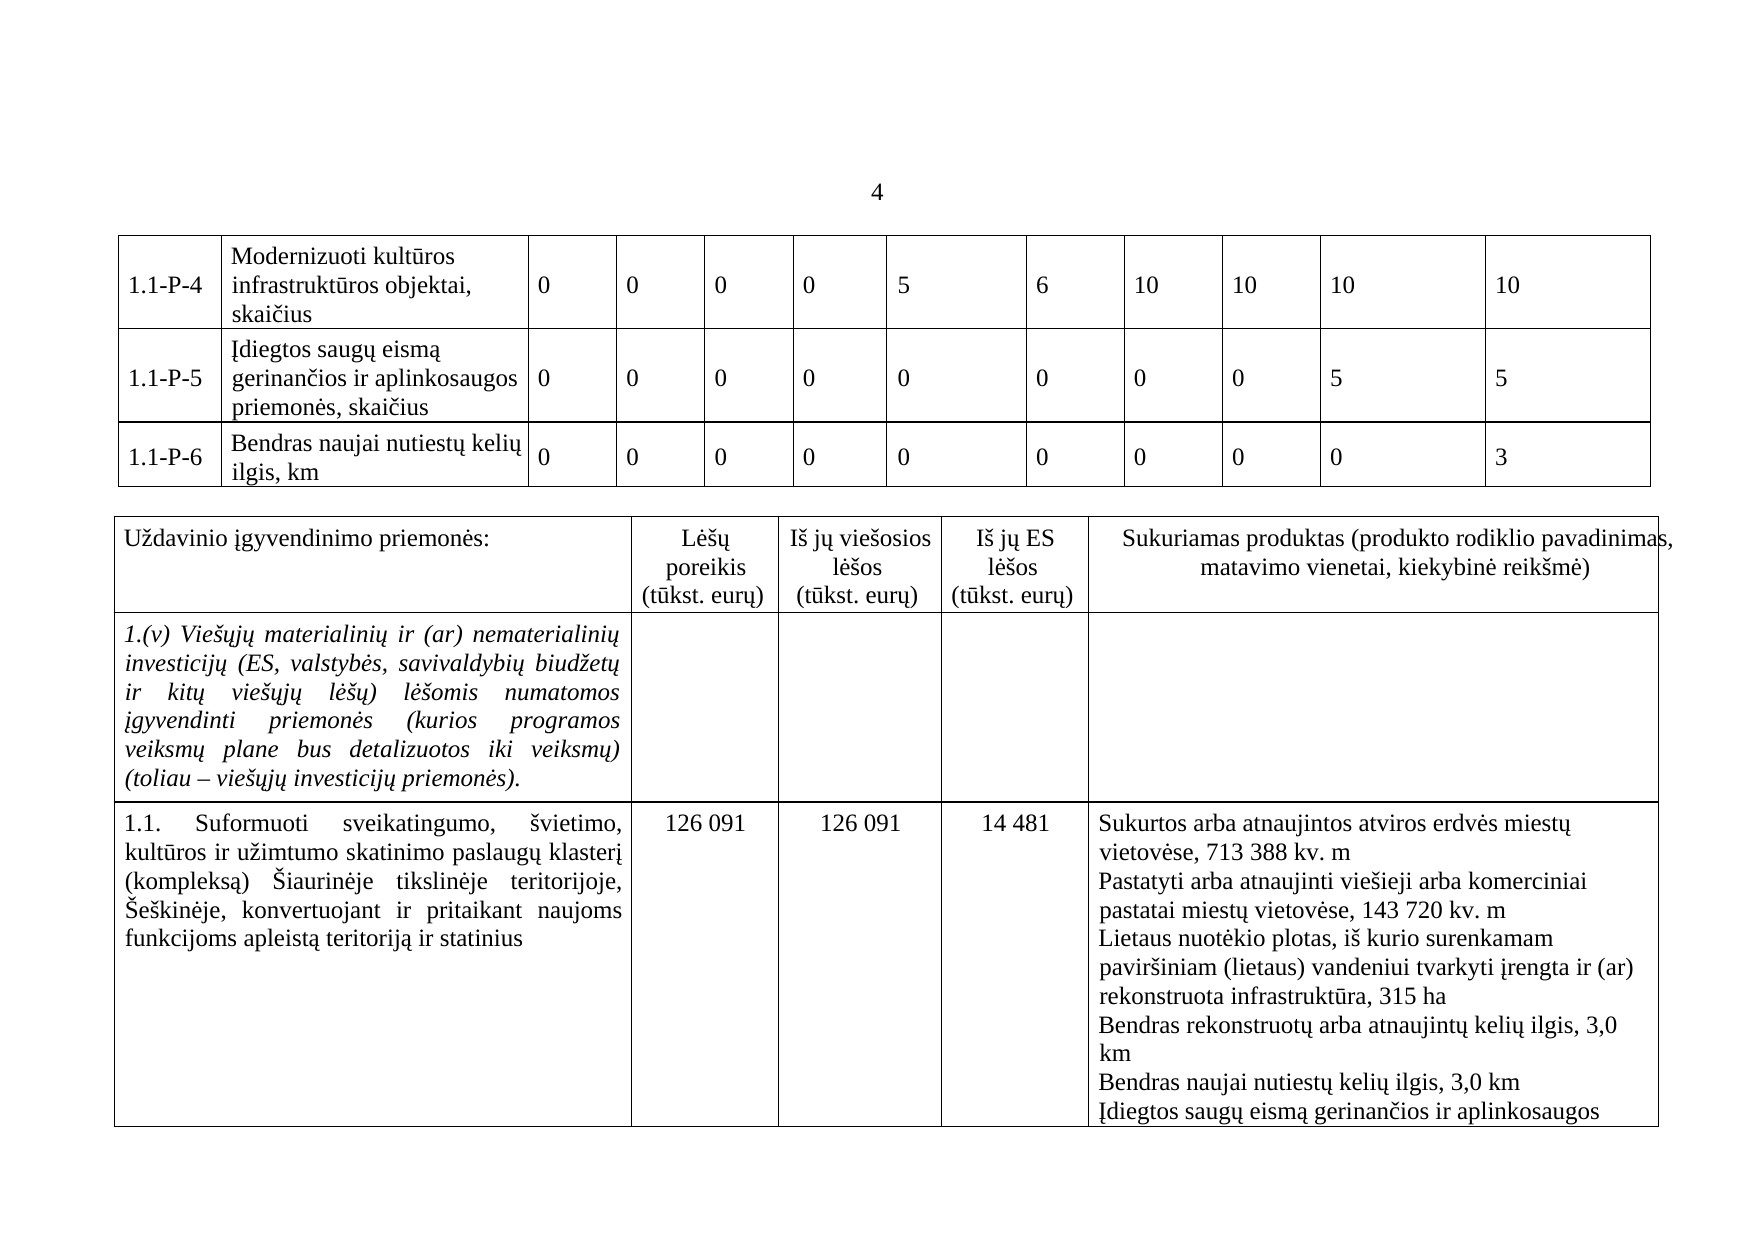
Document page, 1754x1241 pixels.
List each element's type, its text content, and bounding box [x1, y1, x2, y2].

table_cell 0 [705, 236, 793, 328]
table_cell 0 [617, 236, 704, 328]
table_cell Įdiegtos saugų eismą gerinančios ir aplinkosaugos priemonės, skaičius [222, 329, 528, 421]
table_cell [632, 613, 778, 801]
table_cell 0 [1223, 329, 1320, 421]
table_cell 1.1-P-5 [119, 329, 221, 421]
table_header Uždavinio įgyvendinimo priemonės: [115, 517, 631, 612]
table_cell Bendras naujai nutiestų kelių ilgis, km [222, 423, 528, 486]
table_cell 0 [1125, 329, 1222, 421]
table_cell 6 [1027, 236, 1124, 328]
table_cell 10 [1125, 236, 1222, 328]
table_cell 0 [794, 423, 886, 486]
table_cell 10 [1223, 236, 1320, 328]
table_cell 0 [705, 423, 793, 486]
table_cell 0 [529, 329, 616, 421]
table_header Iš jų ES lėšos (tūkst. eurų) [942, 517, 1088, 612]
table_cell 0 [1223, 423, 1320, 486]
table_cell 0 [1027, 423, 1124, 486]
table_cell 1.1-P-6 [119, 423, 221, 486]
table_cell 5 [1321, 329, 1485, 421]
table_header Sukuriamas produktas (produkto rodiklio pavadinimas, matavimo vienetai, kiekybinė reikšmė) [1089, 517, 1658, 612]
table_cell 3 [1486, 423, 1650, 486]
table_cell 0 [887, 423, 1026, 486]
table_cell 1.1-P-4 [119, 236, 221, 328]
table_header Lėšų poreikis (tūkst. eurų) [632, 517, 778, 612]
table_cell 10 [1321, 236, 1485, 328]
table_cell Modernizuoti kultūros infrastruktūros objektai, skaičius [222, 236, 528, 328]
table_cell 0 [794, 236, 886, 328]
table_cell Sukurtos arba atnaujintos atviros erdvės miestų vietovėse, 713 388 kv. m Pastatyti arba atnaujinti viešieji arba komerciniai pastatai miestų vietovėse, 143 720 kv. m Lietaus nuotėkio plotas, iš kurio surenkamam paviršiniam (lietaus) vandeniui tvarkyti įrengta ir (ar) rekonstruota infrastruktūra, 315 ha Bendras rekonstruotų arba atnaujintų kelių ilgis, 3,0 km Bendras naujai nutiestų kelių ilgis, 3,0 km Įdiegtos saugų eismą gerinančios ir aplinkosaugos [1089, 803, 1658, 1126]
table_cell [1089, 613, 1658, 801]
table_cell 0 [617, 329, 704, 421]
table_cell 0 [887, 329, 1026, 421]
table_cell 5 [887, 236, 1026, 328]
table_cell 0 [1125, 423, 1222, 486]
table_cell 0 [617, 423, 704, 486]
table_cell 126 091 [632, 803, 778, 1126]
table_cell 1.(v) Viešųjų materialinių ir (ar) nematerialinių investicijų (ES, valstybės, savivaldybių biudžetų ir kitų viešųjų lėšų) lėšomis numatomos įgyvendinti priemonės (kurios programos veiksmų plane bus detalizuotos iki veiksmų) (toliau – viešųjų investicijų priemonės). [115, 613, 631, 801]
table_cell 0 [1321, 423, 1485, 486]
table_cell 10 [1486, 236, 1650, 328]
table_header Iš jų viešosios lėšos (tūkst. eurų) [779, 517, 941, 612]
table_cell 5 [1486, 329, 1650, 421]
table_cell 1.1. Suformuoti sveikatingumo, švietimo, kultūros ir užimtumo skatinimo paslaugų klasterį (kompleksą) Šiaurinėje tikslinėje teritorijoje, Šeškinėje, konvertuojant ir pritaikant naujoms funkcijoms apleistą teritoriją ir statinius [115, 803, 631, 1126]
table_cell 0 [1027, 329, 1124, 421]
table_cell 0 [529, 236, 616, 328]
table_cell 14 481 [942, 803, 1088, 1126]
table_cell [942, 613, 1088, 801]
table_cell 0 [705, 329, 793, 421]
table_cell 126 091 [779, 803, 941, 1126]
table_cell 0 [529, 423, 616, 486]
table_cell 0 [794, 329, 886, 421]
table_cell [779, 613, 941, 801]
